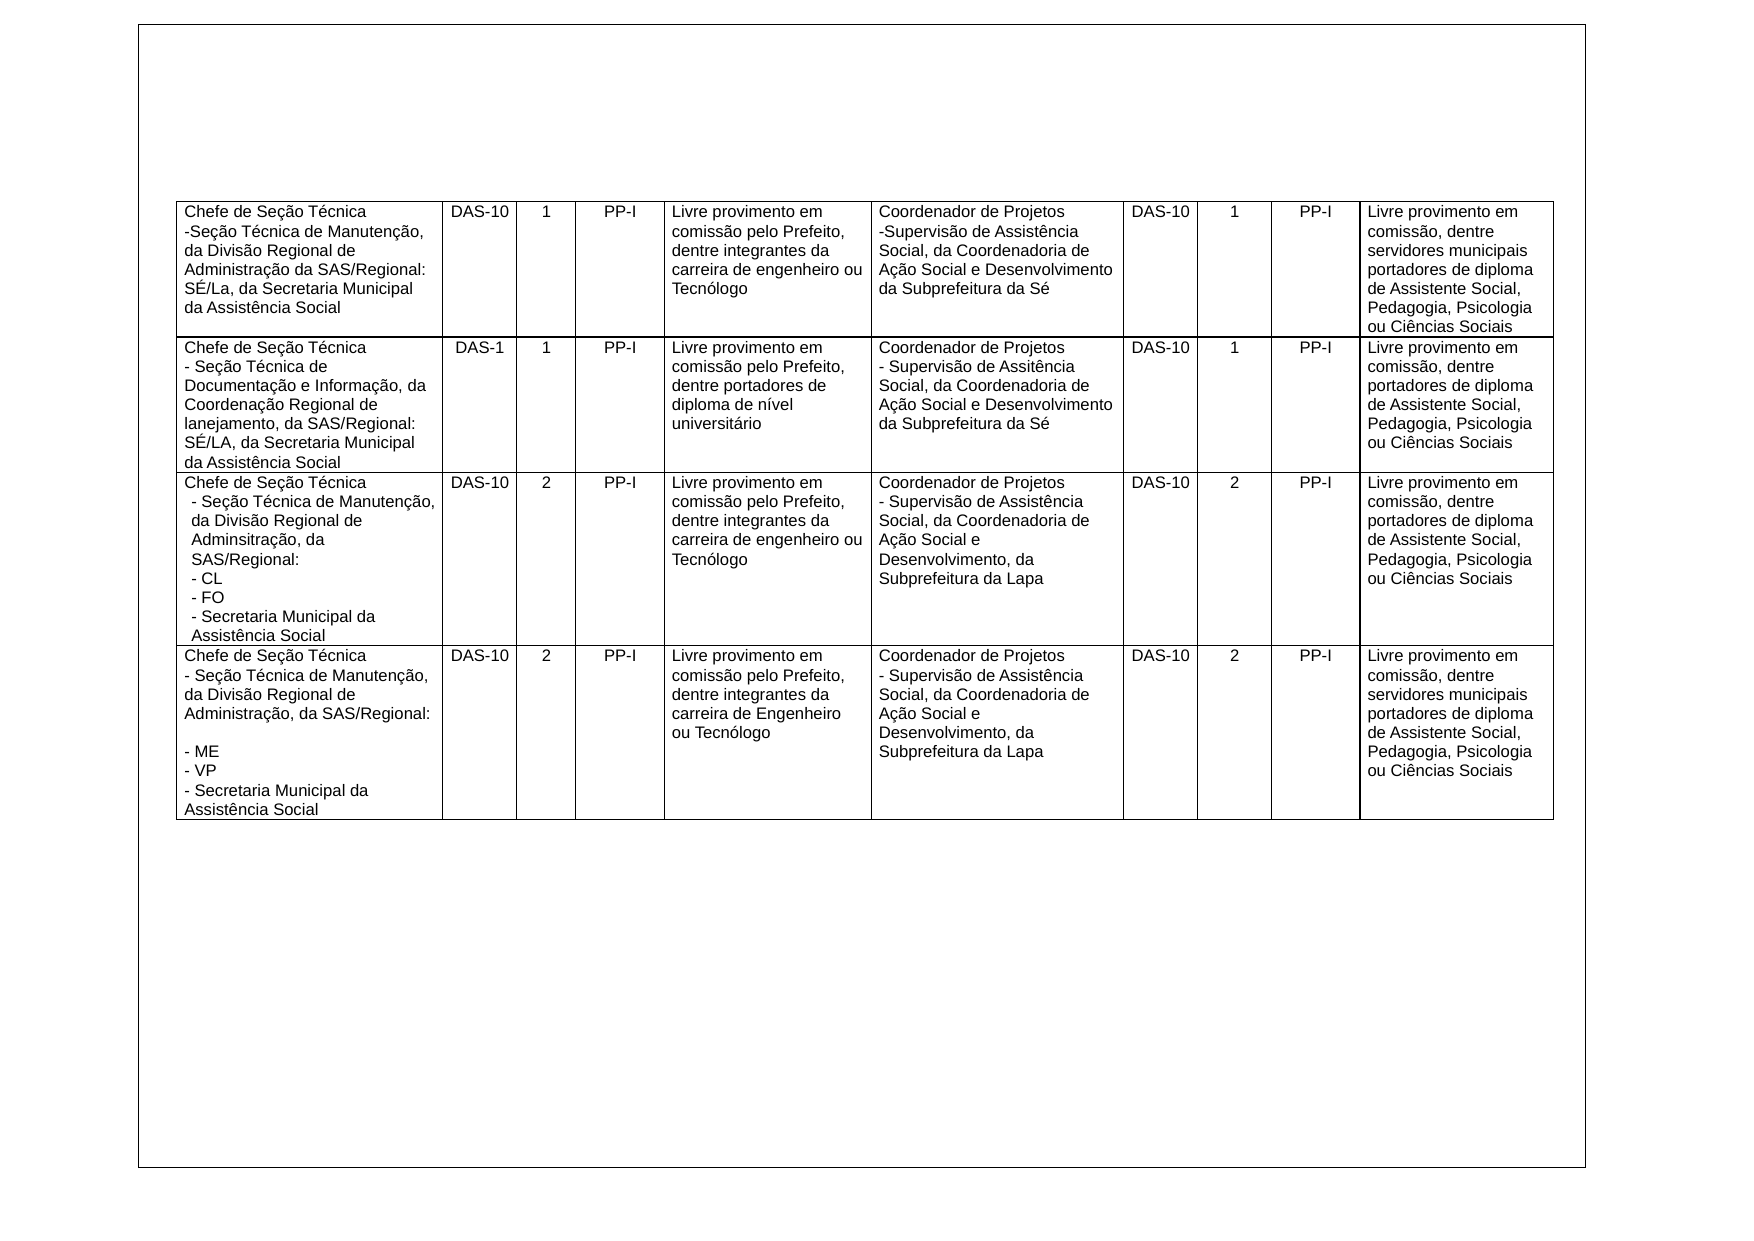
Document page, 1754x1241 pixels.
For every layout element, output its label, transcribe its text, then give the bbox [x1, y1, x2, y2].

table_cell 2 [1198, 646, 1271, 819]
table_cell Livre provimento em comissão, dentre portadores de diploma de Assistente Social, Pedagogia, Psicologia ou Ciências Sociais [1361, 473, 1553, 645]
table_cell Livre provimento em comissão pelo Prefeito, dentre integrantes da carreira de engenheiro ou Tecnólogo [665, 473, 871, 645]
table_cell DAS-10 [1124, 338, 1197, 472]
table_cell PP-I [576, 473, 664, 645]
table_cell PP-I [1272, 646, 1359, 819]
table_header 1 [1198, 202, 1271, 336]
table_cell Livre provimento em comissão, dentre portadores de diploma de Assistente Social, Pedagogia, Psicologia ou Ciências Sociais [1361, 338, 1553, 472]
table_header Livre provimento em comissão pelo Prefeito, dentre integrantes da carreira de engenheiro ou Tecnólogo [665, 202, 871, 336]
table_header PP-I [576, 202, 664, 336]
table_cell Livre provimento em comissão pelo Prefeito, dentre integrantes da carreira de Engenheiro ou Tecnólogo [665, 646, 871, 819]
table_cell PP-I [576, 338, 664, 472]
table_cell Coordenador de Projetos - Supervisão de Assistência Social, da Coordenadoria de Ação Social e Desenvolvimento, da Subprefeitura da Lapa [872, 646, 1123, 819]
table_cell 2 [517, 473, 575, 645]
table_cell DAS-1 [443, 338, 516, 472]
table_cell Coordenador de Projetos - Supervisão de Assistência Social, da Coordenadoria de Ação Social e Desenvolvimento, da Subprefeitura da Lapa [872, 473, 1123, 645]
table_header Livre provimento em comissão, dentre servidores municipais portadores de diploma de Assistente Social, Pedagogia, Psicologia ou Ciências Sociais [1361, 202, 1553, 336]
table_cell 1 [1198, 338, 1271, 472]
table_cell Chefe de Seção Técnica - Seção Técnica de Manutenção, da Divisão Regional de Administração, da SAS/Regional: - ME - VP - Secretaria Municipal da Assistência Social [177, 646, 442, 819]
table_cell Livre provimento em comissão pelo Prefeito, dentre portadores de diploma de nível universitário [665, 338, 871, 472]
table_cell PP-I [1272, 338, 1359, 472]
table_cell 1 [517, 338, 575, 472]
table_cell Livre provimento em comissão, dentre servidores municipais portadores de diploma de Assistente Social, Pedagogia, Psicologia ou Ciências Sociais [1361, 646, 1553, 819]
table_cell DAS-10 [1124, 473, 1197, 645]
table_header Chefe de Seção Técnica -Seção Técnica de Manutenção, da Divisão Regional de Administração da SAS/Regional: SÉ/La, da Secretaria Municipal da Assistência Social [177, 202, 442, 336]
table_cell DAS-10 [1124, 646, 1197, 819]
table_cell Coordenador de Projetos - Supervisão de Assitência Social, da Coordenadoria de Ação Social e Desenvolvimento da Subprefeitura da Sé [872, 338, 1123, 472]
table_header DAS-10 [443, 202, 516, 336]
table_header DAS-10 [1124, 202, 1197, 336]
table_cell Chefe de Seção Técnica - Seção Técnica de Manutenção, da Divisão Regional de Adminsitração, da SAS/Regional: - CL - FO - Secretaria Municipal da Assistência Social [177, 473, 442, 645]
table_header Coordenador de Projetos -Supervisão de Assistência Social, da Coordenadoria de Ação Social e Desenvolvimento da Subprefeitura da Sé [872, 202, 1123, 336]
table_header 1 [517, 202, 575, 336]
table_cell DAS-10 [443, 473, 516, 645]
table_cell 2 [1198, 473, 1271, 645]
table_cell Chefe de Seção Técnica - Seção Técnica de Documentação e Informação, da Coordenação Regional de lanejamento, da SAS/Regional: SÉ/LA, da Secretaria Municipal da Assistência Social [177, 338, 442, 472]
table_cell 2 [517, 646, 575, 819]
table_cell PP-I [576, 646, 664, 819]
table_cell PP-I [1272, 473, 1359, 645]
table_header PP-I [1272, 202, 1359, 336]
table_cell DAS-10 [443, 646, 516, 819]
